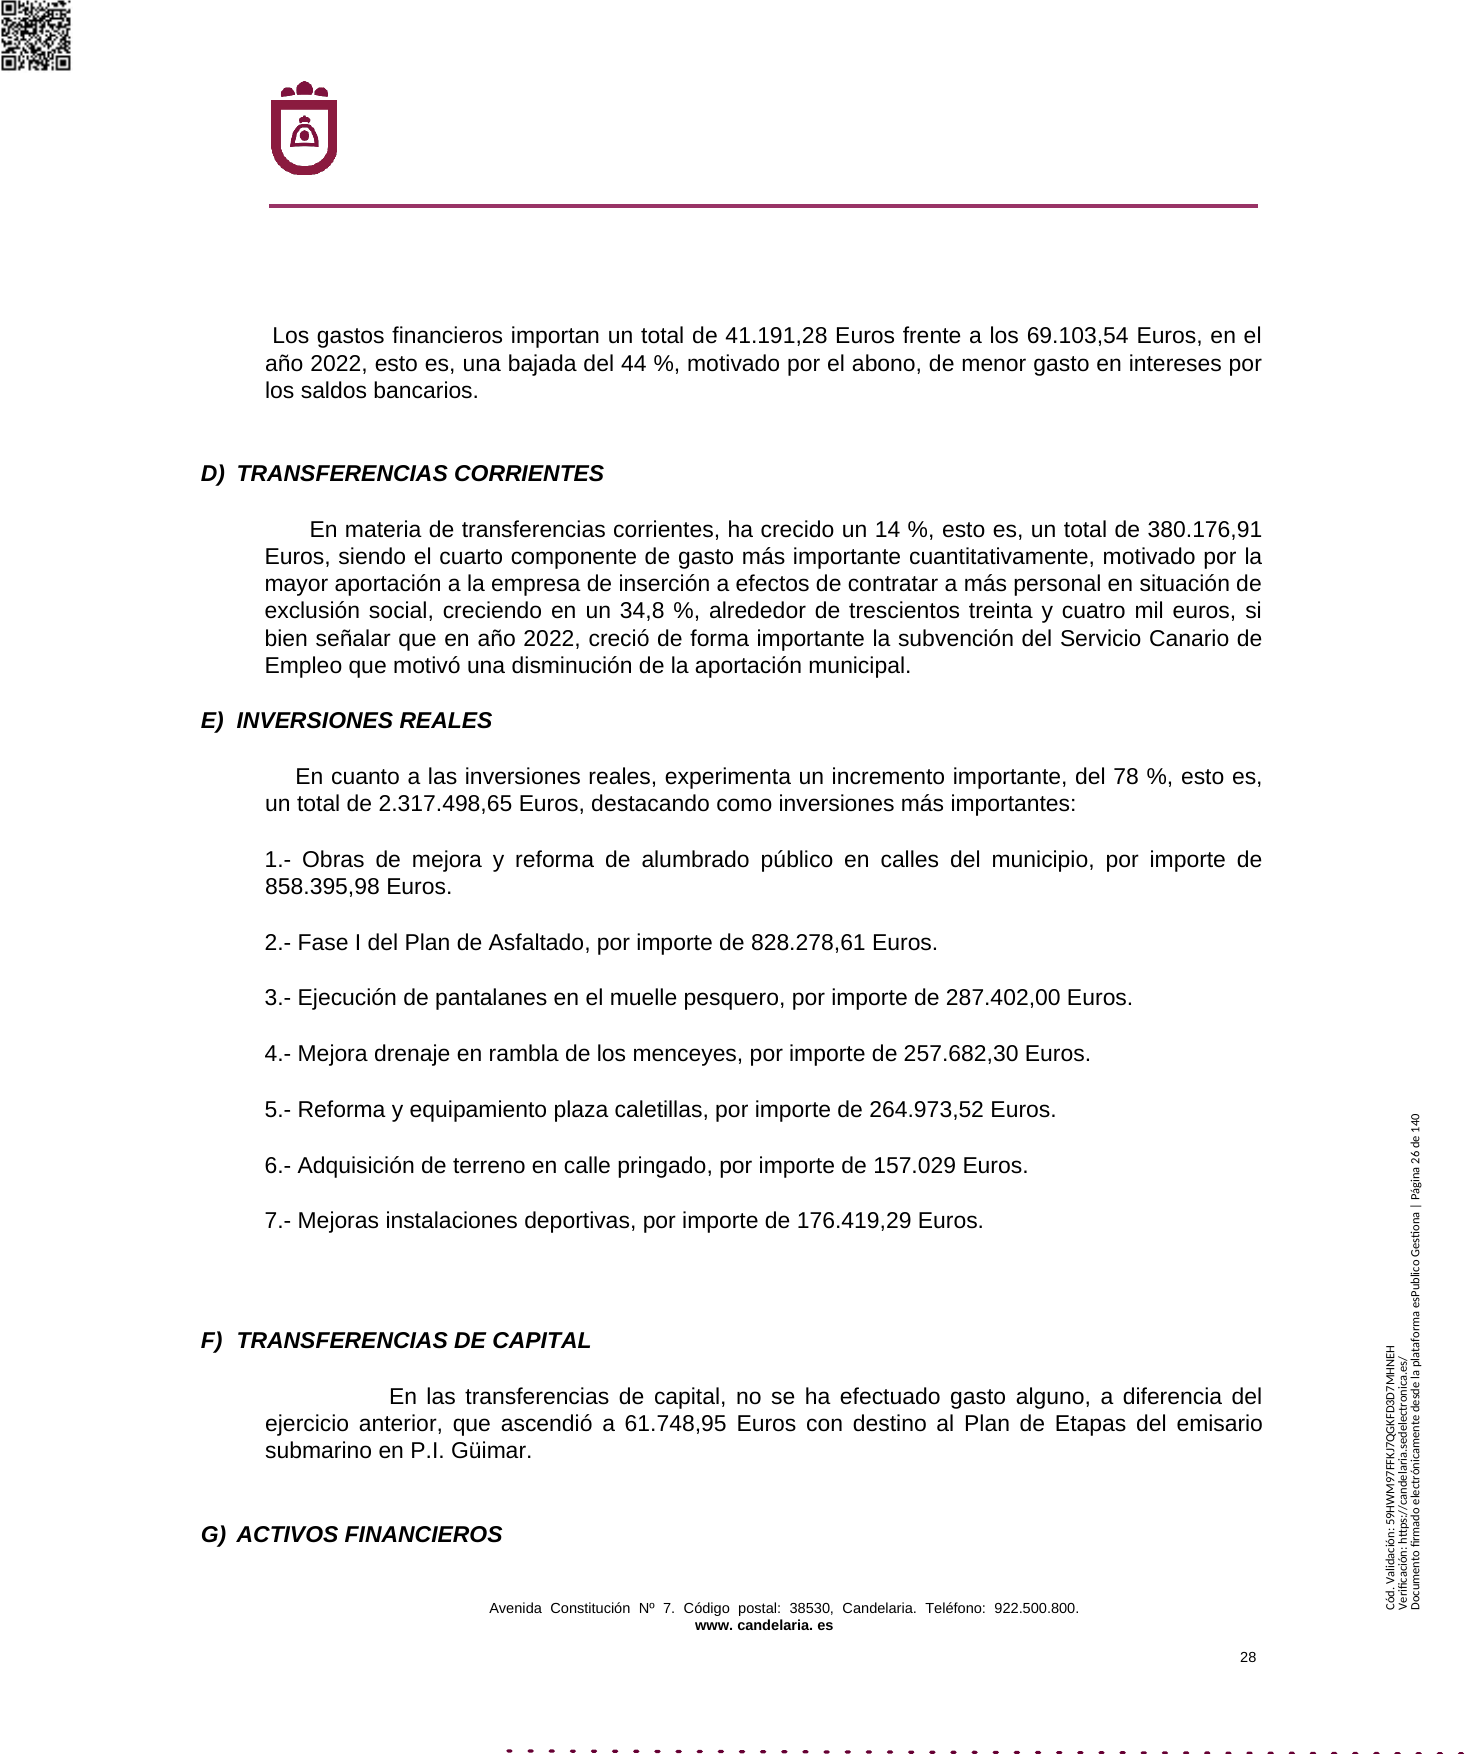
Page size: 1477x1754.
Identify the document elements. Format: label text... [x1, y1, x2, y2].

list INVERSIONES REALES [201, 707, 1263, 734]
text En materia de transferencias corrientes, ha crecido un 14 %, esto es, un total de 380.176,91 Euros, siendo el cuarto componente de gasto más importante cuantitativamente, motivado por la mayor aportación a la empresa de inserción a efectos de contratar a más personal en situación de exclusión social, creciendo en un 34,8 %, alrededor de trescientos treinta y cuatro mil euros, si bien señalar que en año 2022, creció de forma importante la subvención del Servicio Canario de Empleo que motivó una disminución de la aportación municipal. [264, 516, 1263, 678]
text 6.- Adquisición de terreno en calle pringado, por importe de 157.029 Euros. [264, 1152, 1263, 1178]
list TRANSFERENCIAS DE CAPITAL [201, 1327, 1263, 1353]
text 5.- Reforma y equipamiento plaza caletillas, por importe de 264.973,52 Euros. [264, 1096, 1263, 1122]
text 3.- Ejecución de pantalanes en el muelle pesquero, por importe de 287.402,00 Euros. [264, 984, 1263, 1011]
list TRANSFERENCIAS CORRIENTES [201, 460, 1263, 487]
text En cuanto a las inversiones reales, experimenta un incremento importante, del 78 %, esto es, un total de 2.317.498,65 Euros, destacando como inversiones más importantes: [264, 763, 1263, 816]
list ACTIVOS FINANCIEROS [201, 1521, 1263, 1547]
text 1.- Obras de mejora y reforma de alumbrado público en calles del municipio, por importe de 858.395,98 Euros. [264, 846, 1263, 899]
text En las transferencias de capital, no se ha efectuado gasto alguno, a diferencia del ejercicio anterior, que ascendió a 61.748,95 Euros con destino al Plan de Etapas del emisario submarino en P.I. Güimar. [264, 1383, 1263, 1463]
text 7.- Mejoras instalaciones deportivas, por importe de 176.419,29 Euros. [264, 1207, 1263, 1234]
text 4.- Mejora drenaje en rambla de los menceyes, por importe de 257.682,30 Euros. [264, 1040, 1263, 1066]
text Los gastos financieros importan un total de 41.191,28 Euros frente a los 69.103,54 Euros, en el año 2022, esto es, una bajada del 44 %, motivado por el abono, de menor gasto en intereses por los saldos bancarios. [264, 322, 1263, 403]
text 2.- Fase I del Plan de Asfaltado, por importe de 828.278,61 Euros. [264, 929, 1263, 955]
